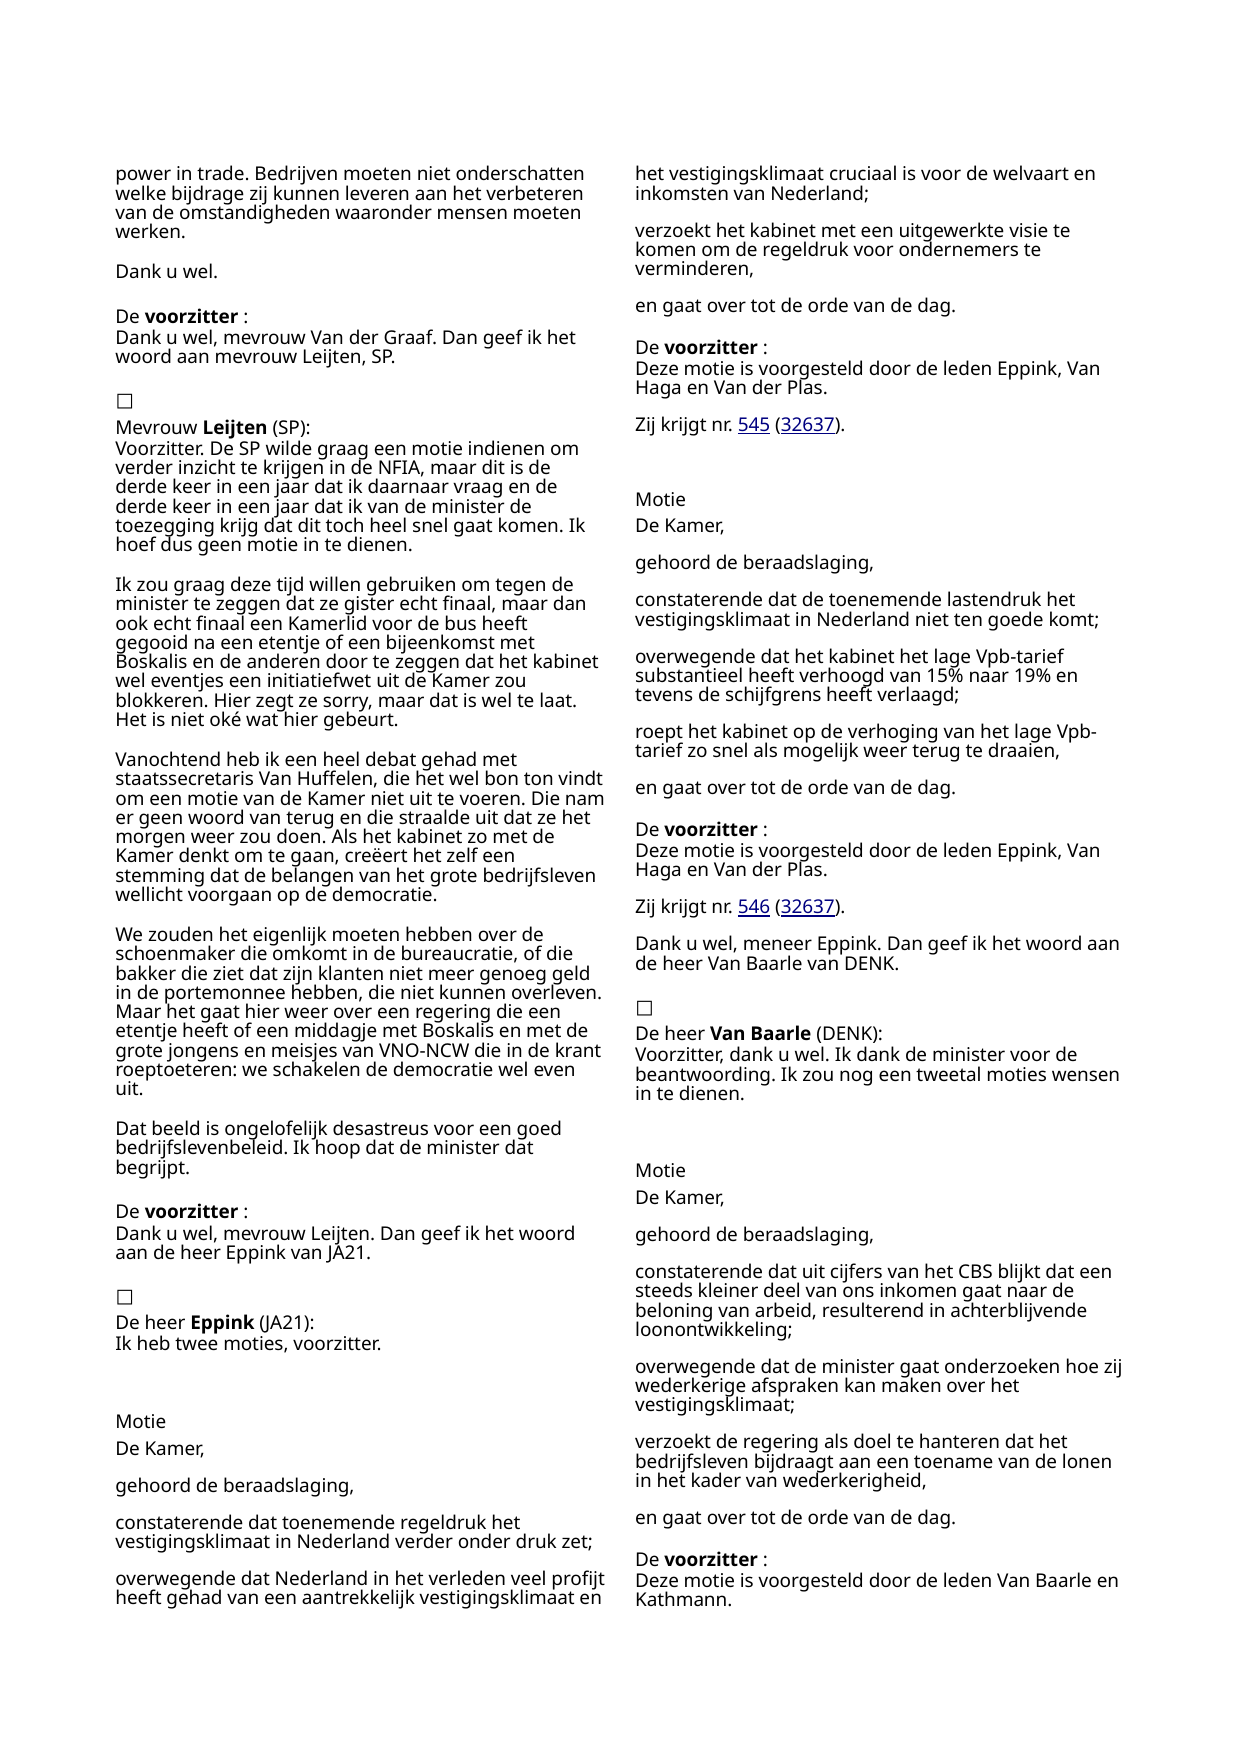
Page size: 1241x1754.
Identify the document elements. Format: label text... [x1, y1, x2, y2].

text gehoord de beraadslaging, [635, 554, 1125, 574]
text De Kamer, [635, 517, 1125, 537]
text Ik zou graag deze tijd willen gebruiken om tegen de minister te zeggen dat ze gister echt finaal, maar dan ook echt finaal een Kamerlid voor de bus heeft gegooid na een etentje of een bijeenkomst met Boskalis en de anderen door te zeggen dat het kabinet wel eventjes een initiatiefwet uit de Kamer zou blokkeren. Hier zegt ze sorry, maar dat is wel te laat. Het is niet oké wat hier gebeurt. [115, 576, 605, 730]
text verzoekt het kabinet met een uitgewerkte visie te komen om de regeldruk voor ondernemers te verminderen, [635, 222, 1125, 279]
text constaterende dat toenemende regeldruk het vestigingsklimaat in Nederland verder onder druk zet; [115, 1514, 605, 1552]
text De Kamer, [635, 1189, 1125, 1208]
text roept het kabinet op de verhoging van het lage Vpb-tarief zo snel als mogelijk weer terug te draaien, [635, 723, 1125, 762]
text gehoord de beraadslaging, [635, 1226, 1125, 1245]
text De heer Eppink (JA21): [115, 1309, 605, 1335]
text Deze motie is voorgesteld door de leden Van Baarle en Kathmann. [635, 1572, 1125, 1610]
text Voorzitter. De SP wilde graag een motie indienen om verder inzicht te krijgen in de NFIA, maar dit is de derde keer in een jaar dat ik daarnaar vraag en de derde keer in een jaar dat ik van de minister de toezegging krijg dat dit toch heel snel gaat komen. Ik hoef dus geen motie in te dienen. [115, 440, 605, 555]
text Mevrouw Leijten (SP): [115, 414, 605, 440]
text overwegende dat Nederland in het verleden veel profijt heeft gehad van een aantrekkelijk vestigingsklimaat en [115, 1570, 605, 1608]
text De voorzitter : [115, 303, 605, 329]
text gehoord de beraadslaging, [115, 1477, 605, 1496]
text Dank u wel, mevrouw Van der Graaf. Dan geef ik het woord aan mevrouw Leijten, SP. [115, 329, 605, 367]
text overwegende dat het kabinet het lage Vpb-tarief substantieel heeft verhoogd van 15% naar 19% en tevens de schijfgrens heeft verlaagd; [635, 648, 1125, 705]
text Voorzitter, dank u wel. Ik dank de minister voor de beantwoording. Ik zou nog een tweetal moties wensen in te dienen. [635, 1046, 1125, 1104]
text Zij krijgt nr. 546 (32637). [635, 898, 1125, 918]
text en gaat over tot de orde van de dag. [635, 1509, 1125, 1528]
text Dank u wel, mevrouw Leijten. Dan geef ik het woord aan de heer Eppink van JA21. [115, 1224, 605, 1263]
text De voorzitter : [635, 1546, 1125, 1572]
text constaterende dat uit cijfers van het CBS blijkt dat een steeds kleiner deel van ons inkomen gaat naar de beloning van arbeid, resulterend in achterblijvende loonontwikkeling; [635, 1263, 1125, 1340]
text ⬜ [115, 388, 605, 414]
text Dank u wel. [115, 263, 605, 282]
text Deze motie is voorgesteld door de leden Eppink, Van Haga en Van der Plas. [635, 360, 1125, 398]
text het vestigingsklimaat cruciaal is voor de welvaart en inkomsten van Nederland; [635, 165, 1125, 204]
text Deze motie is voorgesteld door de leden Eppink, Van Haga en Van der Plas. [635, 842, 1125, 881]
text Motie [115, 1408, 605, 1434]
text Ik heb twee moties, voorzitter. [115, 1335, 605, 1354]
text ⬜ [635, 995, 1125, 1021]
text en gaat over tot de orde van de dag. [635, 297, 1125, 316]
text en gaat over tot de orde van de dag. [635, 779, 1125, 799]
text Motie [635, 486, 1125, 511]
text De voorzitter : [115, 1199, 605, 1224]
text Motie [635, 1157, 1125, 1183]
text constaterende dat de toenemende lastendruk het vestigingsklimaat in Nederland niet ten goede komt; [635, 591, 1125, 630]
text Vanochtend heb ik een heel debat gehad met staatssecretaris Van Huffelen, die het wel bon ton vindt om een motie van de Kamer niet uit te voeren. Die nam er geen woord van terug en die straalde uit dat ze het morgen weer zou doen. Als het kabinet zo met de Kamer denkt om te gaan, creëert het zelf een stemming dat de belangen van het grote bedrijfsleven wellicht voorgaan op de democratie. [115, 751, 605, 905]
text ⬜ [115, 1284, 605, 1309]
text Dank u wel, meneer Eppink. Dan geef ik het woord aan de heer Van Baarle van DENK. [635, 935, 1125, 974]
text verzoekt de regering als doel te hanteren dat het bedrijfsleven bijdraagt aan een toename van de lonen in het kader van wederkerigheid, [635, 1433, 1125, 1491]
text De voorzitter : [635, 816, 1125, 842]
text De heer Van Baarle (DENK): [635, 1021, 1125, 1046]
text overwegende dat de minister gaat onderzoeken hoe zij wederkerige afspraken kan maken over het vestigingsklimaat; [635, 1358, 1125, 1416]
text De Kamer, [115, 1440, 605, 1459]
text Dat beeld is ongelofelijk desastreus voor een goed bedrijfslevenbeleid. Ik hoop dat de minister dat begrijpt. [115, 1120, 605, 1178]
text We zouden het eigenlijk moeten hebben over de schoenmaker die omkomt in de bureaucratie, of die bakker die ziet dat zijn klanten niet meer genoeg geld in de portemonnee hebben, die niet kunnen overleven. Maar het gaat hier weer over een regering die een etentje heeft of een middagje met Boskalis en met de grote jongens en meisjes van VNO-NCW die in de krant roeptoeteren: we schakelen de democratie wel even uit. [115, 926, 605, 1099]
text power in trade. Bedrijven moeten niet onderschatten welke bijdrage zij kunnen leveren aan het verbeteren van de omstandigheden waaronder mensen moeten werken. [115, 165, 605, 242]
text De voorzitter : [635, 334, 1125, 360]
text Zij krijgt nr. 545 (32637). [635, 416, 1125, 435]
